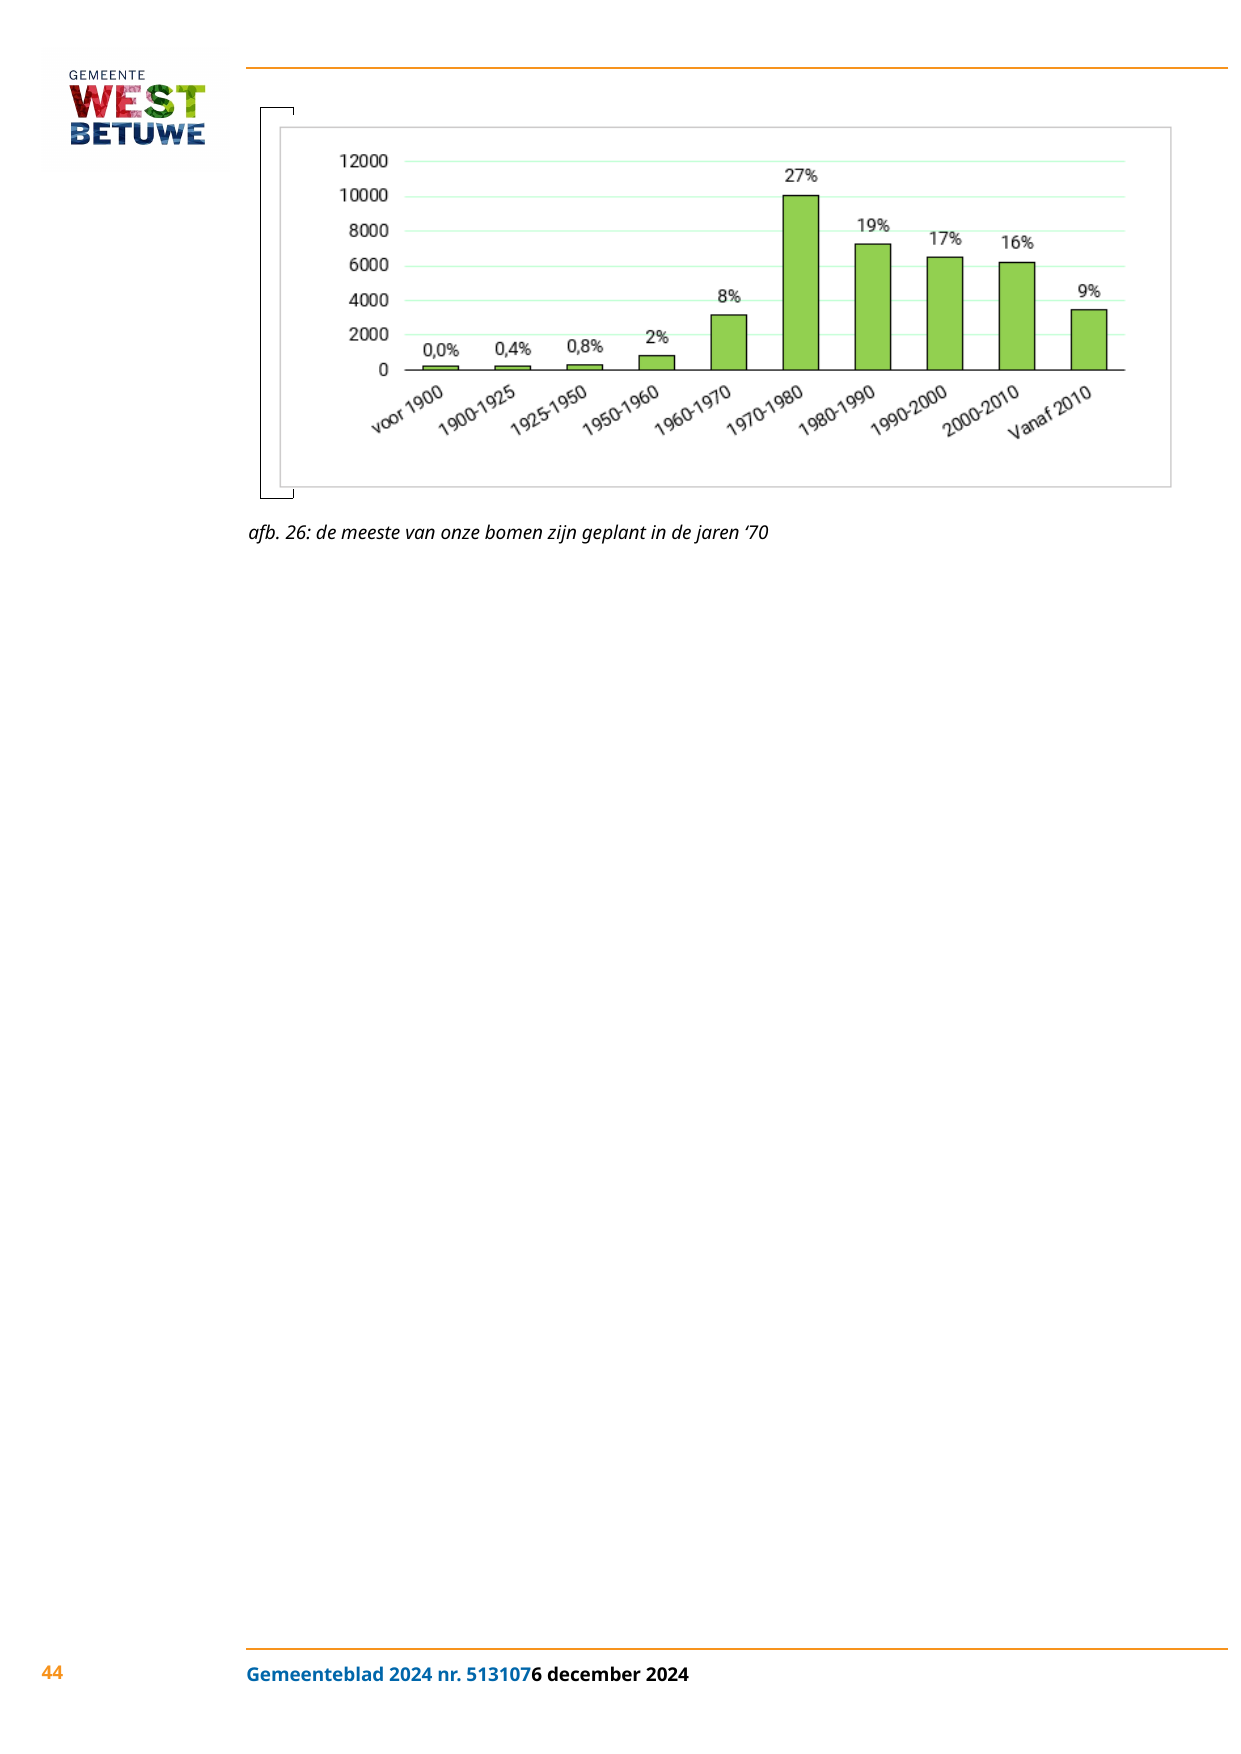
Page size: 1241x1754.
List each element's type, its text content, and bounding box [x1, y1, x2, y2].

picture [41, 47, 231, 172]
text afb. 26: de meeste van onze bomen zijn geplant in de jaren ‘70 [248, 519, 1152, 544]
picture [268, 115, 1173, 489]
